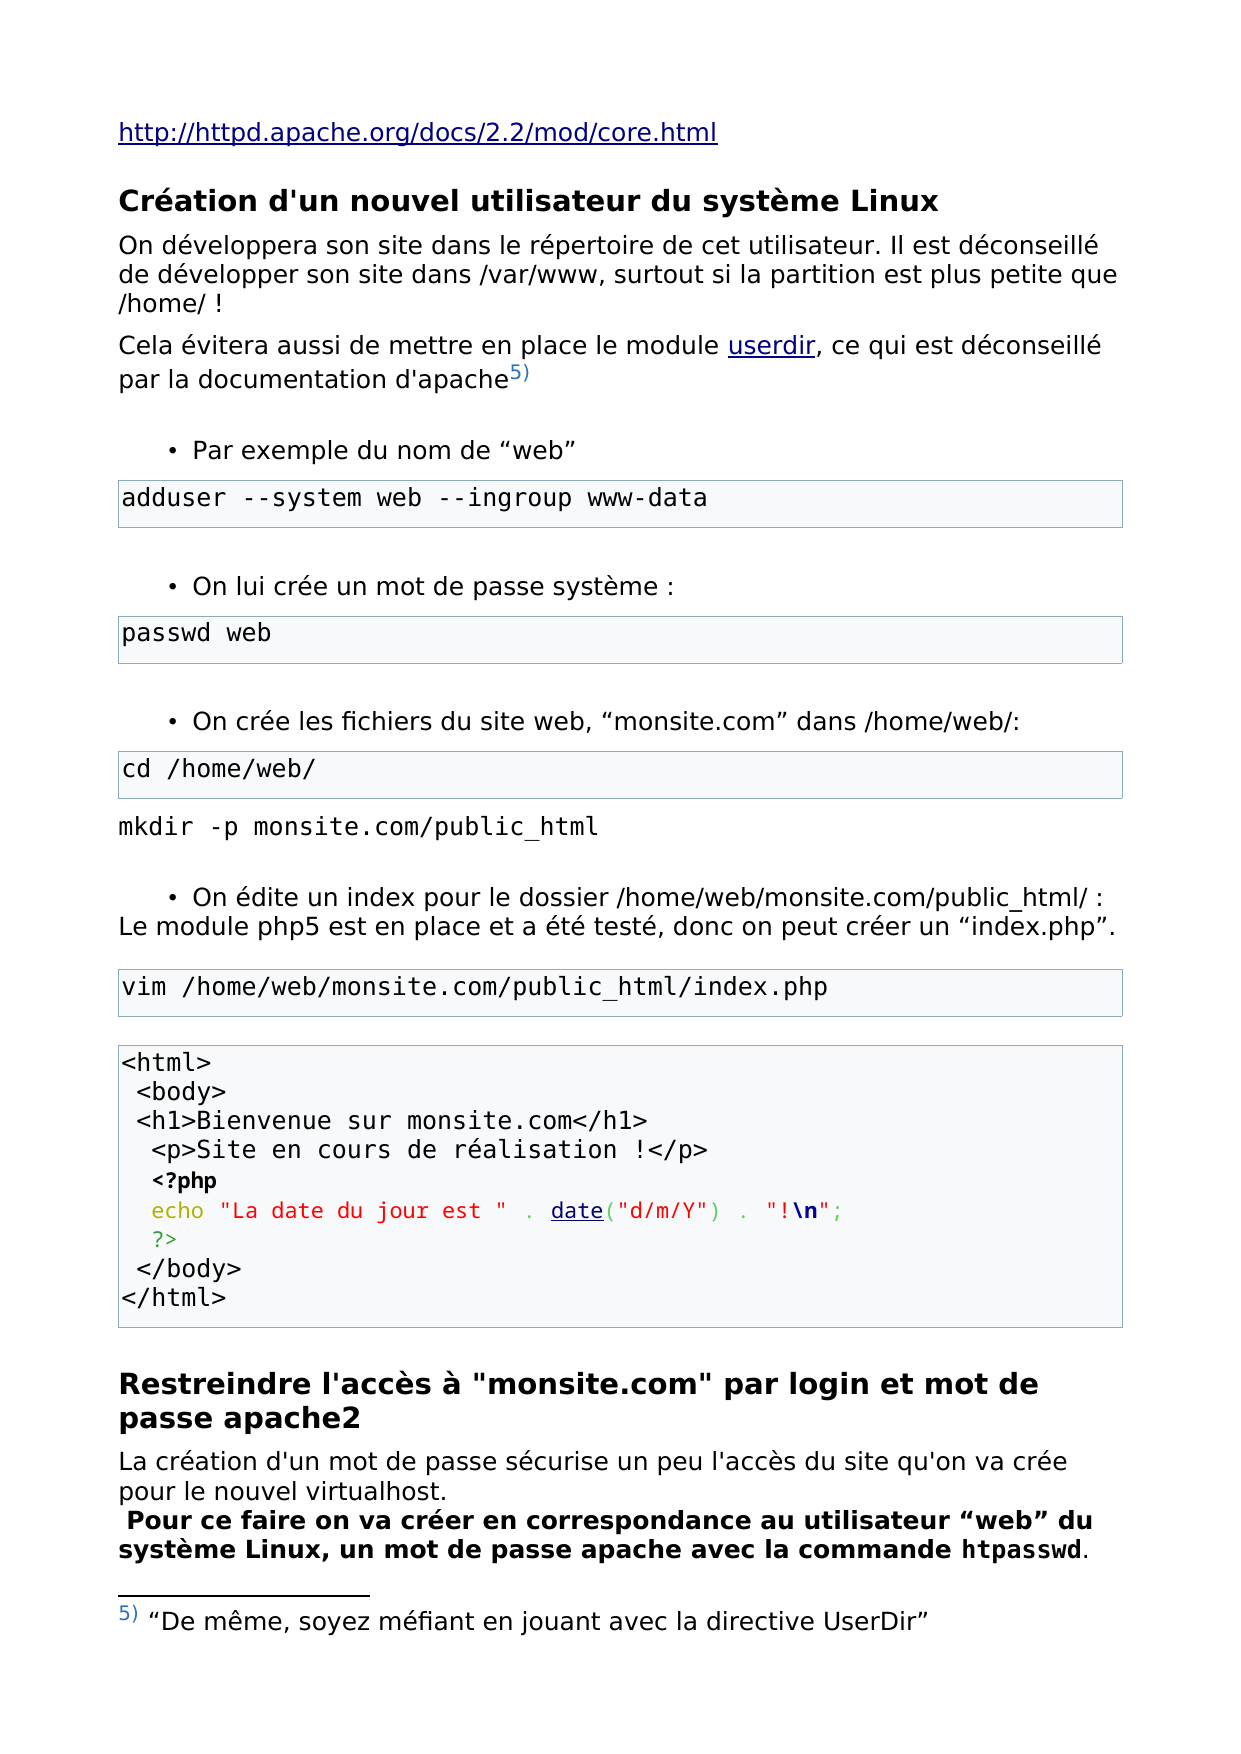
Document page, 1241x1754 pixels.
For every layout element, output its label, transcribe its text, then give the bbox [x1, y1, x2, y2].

list On édite un index pour le dossier /home/web/monsite.com/public_html/ : [177, 883, 1122, 912]
text http://httpd.apache.org/docs/2.2/mod/core.html [118, 118, 1122, 147]
text Le module php5 est en place et a été testé, donc on peut créer un “index.php”. [118, 912, 1122, 941]
text Cela évitera aussi de mettre en place le module userdir, ce qui est déconseillé par la documentation d'apache [118, 331, 1122, 394]
list Par exemple du nom de “web” [177, 436, 1122, 466]
table_header <html> <body> <h1>Bienvenue sur monsite.com</h1> <p>Site en cours de réalisation !</p> <?php echo "La date du jour est " . date("d/m/Y") . "!\n"; ?> </body> </html> [119, 1046, 1122, 1327]
table_header passwd web [119, 617, 1122, 662]
text “De même, soyez méfiant en jouant avec la directive UserDir” [118, 1602, 1122, 1636]
list On lui crée un mot de passe système : [177, 572, 1122, 601]
list On crée les fichiers du site web, “monsite.com” dans /home/web/: [177, 707, 1122, 736]
subtitle Création d'un nouvel utilisateur du système Linux [118, 185, 1122, 219]
table_header adduser --system web --ingroup www-data [119, 481, 1122, 527]
text On développera son site dans le répertoire de cet utilisateur. Il est déconseillé de développer son site dans /var/www, surtout si la partition est plus petite que /home/ ! [118, 231, 1122, 319]
subtitle Restreindre l'accès à "monsite.com" par login et mot de passe apache2 [118, 1367, 1122, 1435]
table_header vim /home/web/monsite.com/public_html/index.php [119, 970, 1122, 1016]
table_header cd /home/web/ [119, 752, 1122, 798]
text mkdir -p monsite.com/public_html [118, 813, 1122, 842]
text La création d'un mot de passe sécurise un peu l'accès du site qu'on va crée pour le nouvel virtualhost. Pour ce faire on va créer en correspondance au utilisateur “web” du système Linux, un mot de passe apache avec la commande htpasswd. [118, 1448, 1122, 1564]
